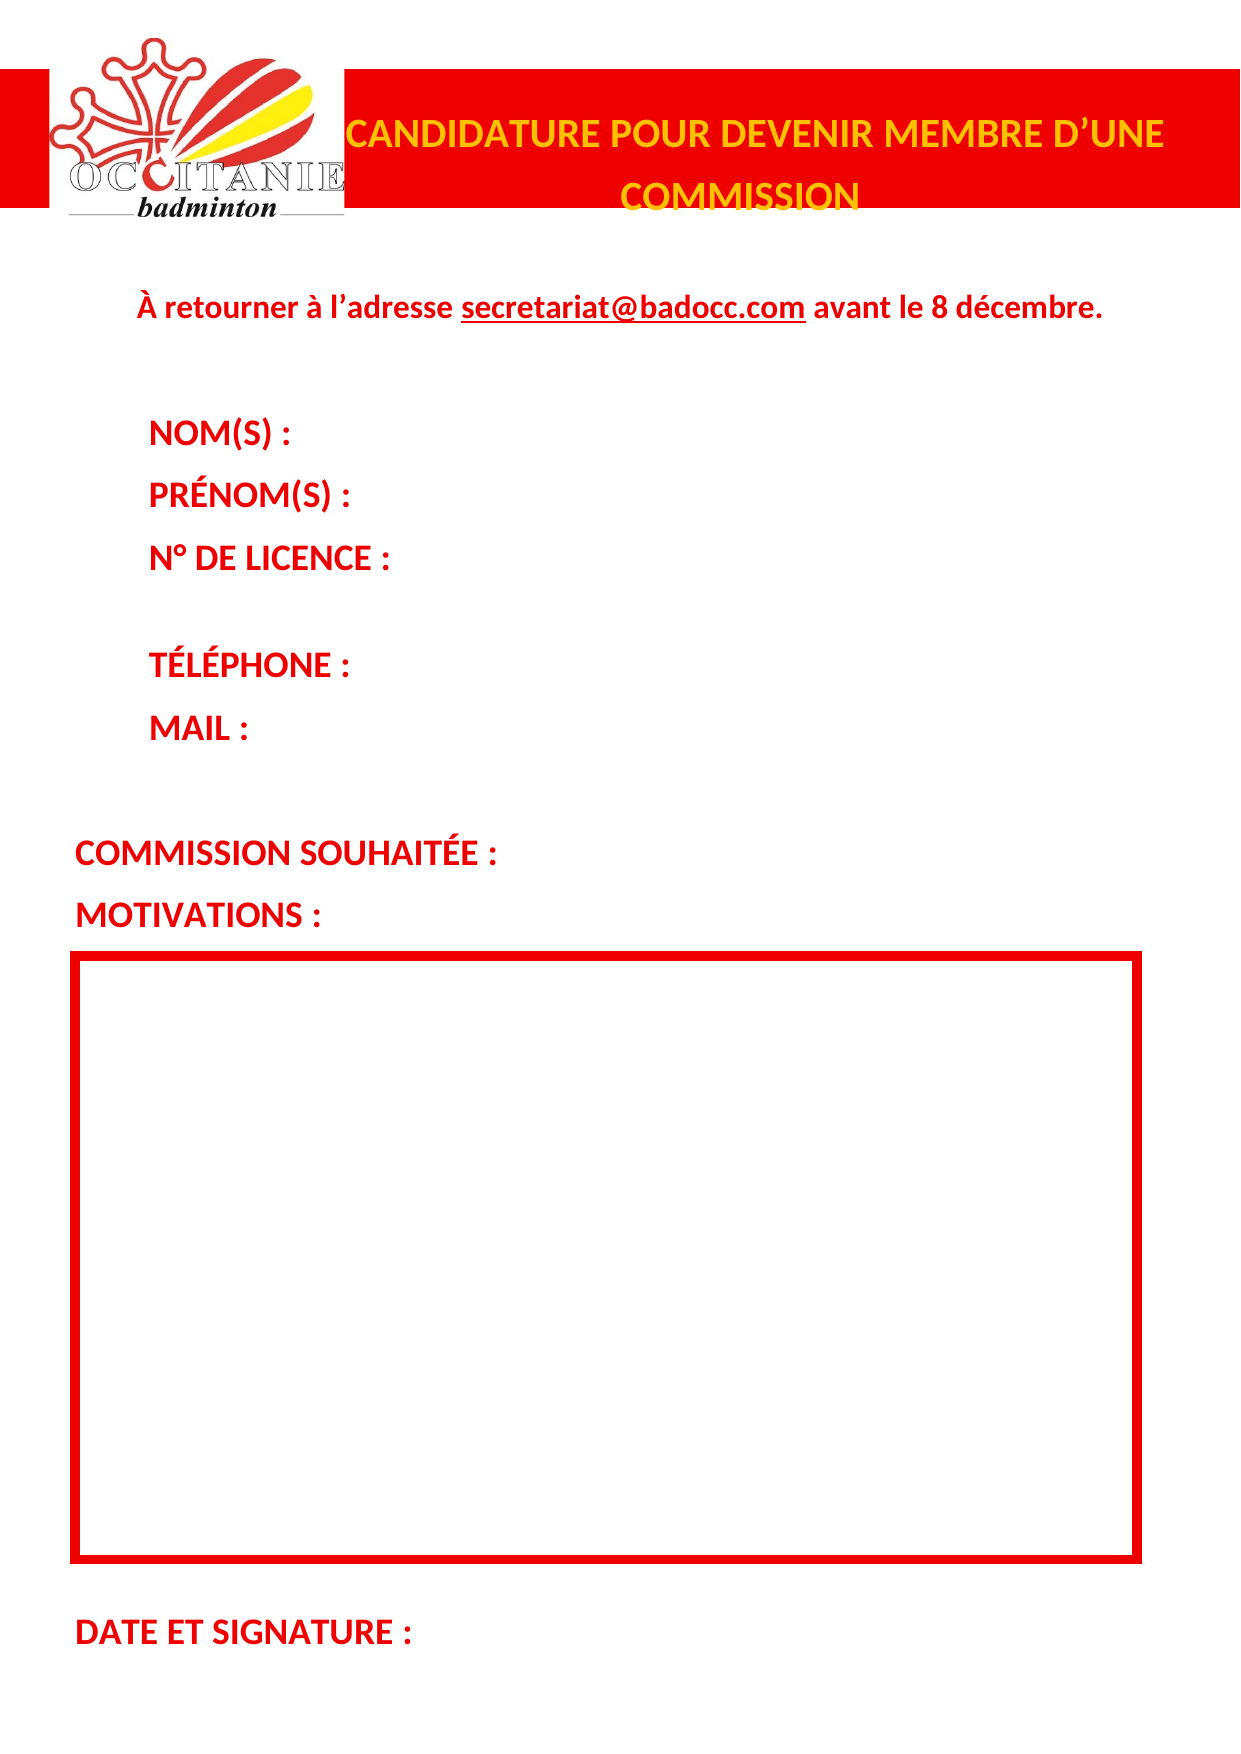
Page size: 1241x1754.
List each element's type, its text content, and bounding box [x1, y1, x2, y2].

text CANDIDATURE POUR DEVENIR MEMBRE D’UNE COMMISSION [75, 208, 1165, 220]
text N° DE LICENCE : [75, 534, 1165, 579]
text TÉLÉPHONE : [75, 641, 1165, 687]
text DATE ET SIGNATURE : [75, 1608, 1165, 1654]
text COMMISSION SOUHAITÉE : [75, 828, 1165, 874]
text PRÉNOM(S) : [75, 471, 1165, 517]
text À retourner à l’adresse secretariat@badocc.com avant le 8 décembre. [75, 286, 1165, 327]
text MOTIVATIONS : [75, 891, 1165, 937]
text MAIL : [75, 703, 1165, 749]
text NOM(S) : [75, 409, 1165, 454]
